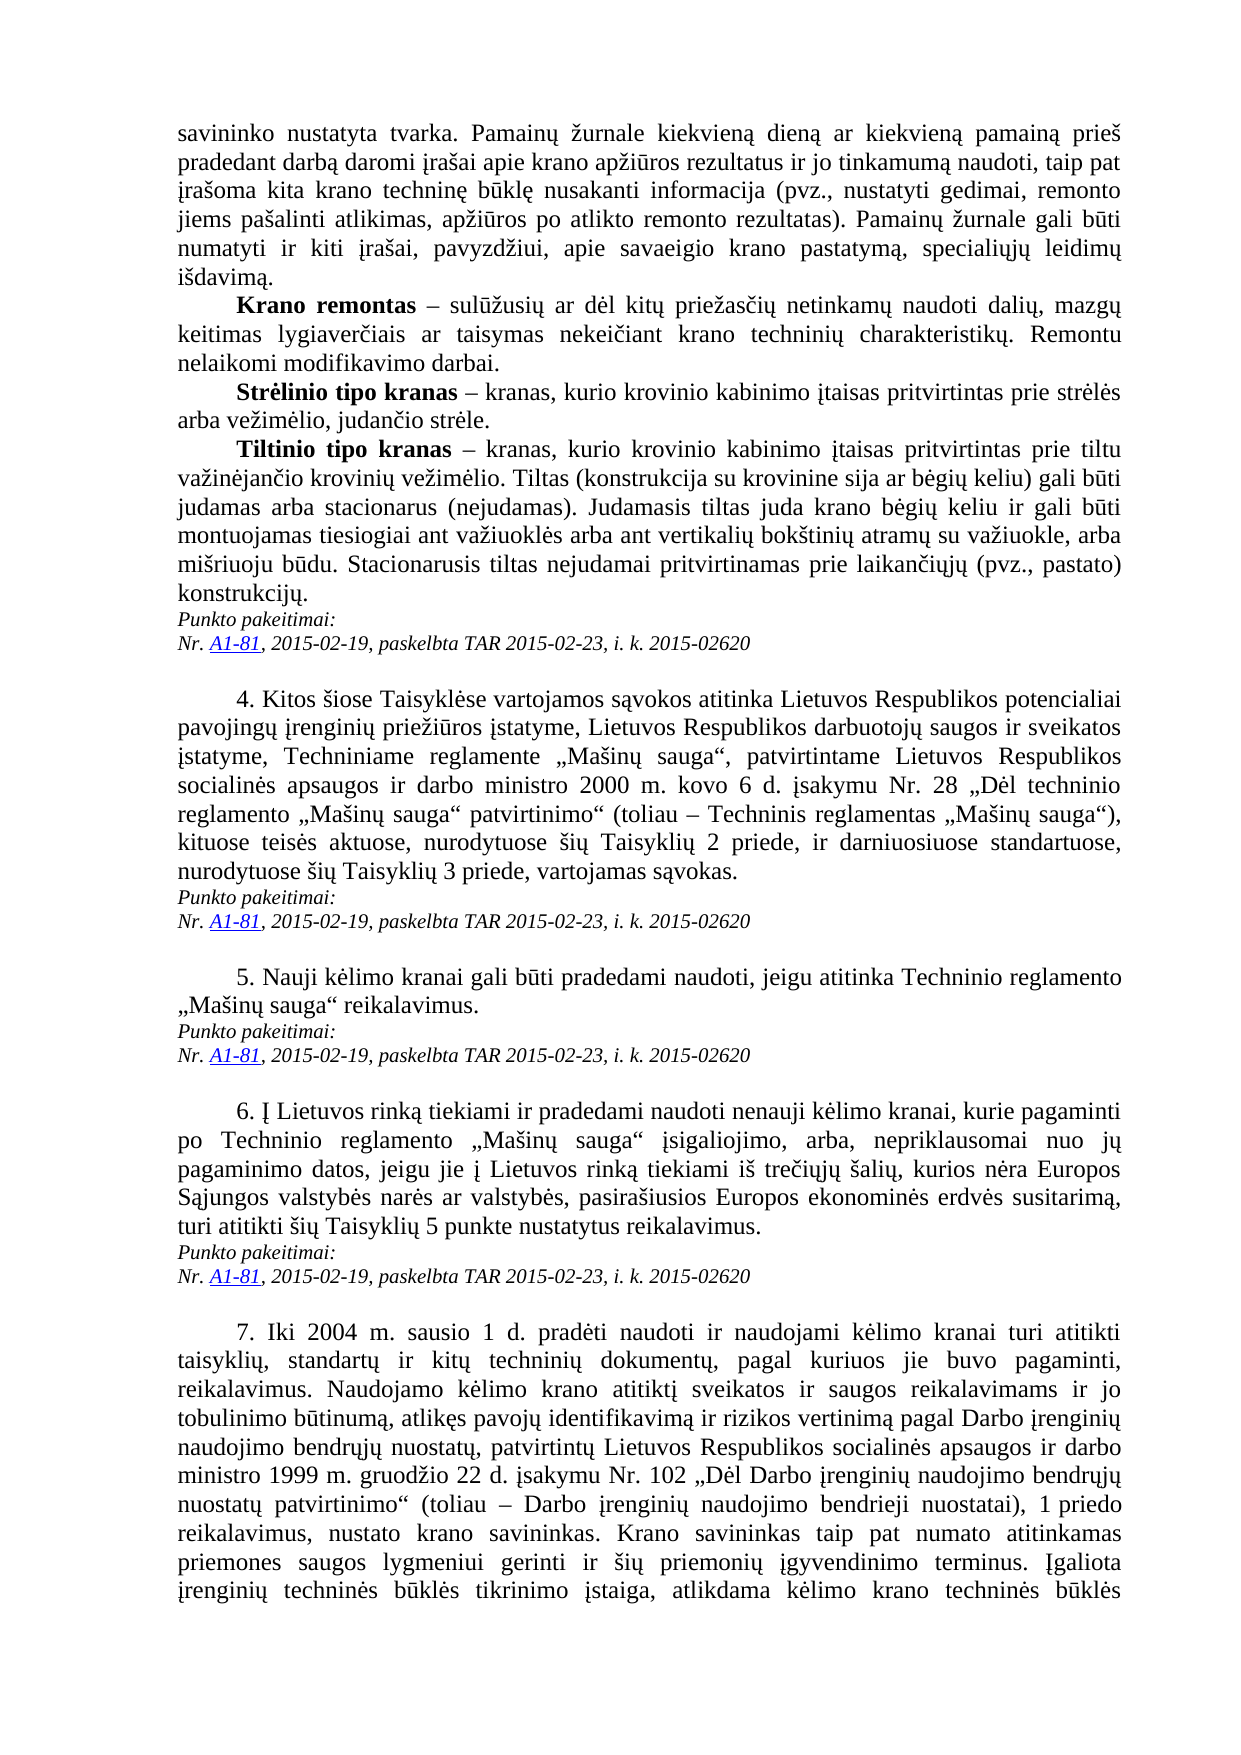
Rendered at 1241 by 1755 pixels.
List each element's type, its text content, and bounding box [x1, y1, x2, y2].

text 7. Iki 2004 m. sausio 1 d. pradėti naudoti ir naudojami kėlimo kranai turi atitikti taisyklių, standartų ir kitų techninių dokumentų, pagal kuriuos jie buvo pagaminti, reikalavimus. Naudojamo kėlimo krano atitiktį sveikatos ir saugos reikalavimams ir jo tobulinimo būtinumą, atlikęs pavojų identifikavimą ir rizikos vertinimą pagal Darbo įrenginių naudojimo bendrųjų nuostatų, patvirtintų Lietuvos Respublikos socialinės apsaugos ir darbo ministro 1999 m. gruodžio 22 d. įsakymu Nr. 102 „Dėl Darbo įrenginių naudojimo bendrųjų nuostatų patvirtinimo“ (toliau – Darbo įrenginių naudojimo bendrieji nuostatai), 1 priedo reikalavimus, nustato krano savininkas. Krano savininkas taip pat numato atitinkamas priemones saugos lygmeniui gerinti ir šių priemonių įgyvendinimo terminus. Įgaliota įrenginių techninės būklės tikrinimo įstaiga, atlikdama kėlimo krano techninės būklės [177, 1317, 1122, 1604]
text 4. Kitos šiose Taisyklėse vartojamos sąvokos atitinka Lietuvos Respublikos potencialiai pavojingų įrenginių priežiūros įstatyme, Lietuvos Respublikos darbuotojų saugos ir sveikatos įstatyme, Techniniame reglamente „Mašinų sauga“, patvirtintame Lietuvos Respublikos socialinės apsaugos ir darbo ministro 2000 m. kovo 6 d. įsakymu Nr. 28 „Dėl techninio reglamento „Mašinų sauga“ patvirtinimo“ (toliau – Techninis reglamentas „Mašinų sauga“), kituose teisės aktuose, nurodytuose šių Taisyklių 2 priede, ir darniuosiuose standartuose, nurodytuose šių Taisyklių 3 priede, vartojamas sąvokas. [177, 684, 1122, 885]
text Nr. A1-81, 2015-02-19, paskelbta TAR 2015-02-23, i. k. 2015-02620 [177, 1043, 1122, 1067]
text savininko nustatyta tvarka. Pamainų žurnale kiekvieną dieną ar kiekvieną pamainą prieš pradedant darbą daromi įrašai apie krano apžiūros rezultatus ir jo tinkamumą naudoti, taip pat įrašoma kita krano techninę būklę nusakanti informacija (pvz., nustatyti gedimai, remonto jiems pašalinti atlikimas, apžiūros po atlikto remonto rezultatas). Pamainų žurnale gali būti numatyti ir kiti įrašai, pavyzdžiui, apie savaeigio krano pastatymą, specialiųjų leidimų išdavimą. [177, 118, 1122, 291]
text Punkto pakeitimai: [177, 1019, 1122, 1043]
text Tiltinio tipo kranas – kranas, kurio krovinio kabinimo įtaisas pritvirtintas prie tiltu važinėjančio krovinių vežimėlio. Tiltas (konstrukcija su krovinine sija ar bėgių keliu) gali būti judamas arba stacionarus (nejudamas). Judamasis tiltas juda krano bėgių keliu ir gali būti montuojamas tiesiogiai ant važiuoklės arba ant vertikalių bokštinių atramų su važiuokle, arba mišriuoju būdu. Stacionarusis tiltas nejudamai pritvirtinamas prie laikančiųjų (pvz., pastato) konstrukcijų. [177, 434, 1122, 607]
text Punkto pakeitimai: [177, 607, 1122, 631]
text Punkto pakeitimai: [177, 1240, 1122, 1264]
text Strėlinio tipo kranas – kranas, kurio krovinio kabinimo įtaisas pritvirtintas prie strėlės arba vežimėlio, judančio strėle. [177, 377, 1122, 434]
text 6. Į Lietuvos rinką tiekiami ir pradedami naudoti nenauji kėlimo kranai, kurie pagaminti po Techninio reglamento „Mašinų sauga“ įsigaliojimo, arba, nepriklausomai nuo jų pagaminimo datos, jeigu jie į Lietuvos rinką tiekiami iš trečiųjų šalių, kurios nėra Europos Sąjungos valstybės narės ar valstybės, pasirašiusios Europos ekonominės erdvės susitarimą, turi atitikti šių Taisyklių 5 punkte nustatytus reikalavimus. [177, 1096, 1122, 1240]
text Nr. A1-81, 2015-02-19, paskelbta TAR 2015-02-23, i. k. 2015-02620 [177, 631, 1122, 655]
text Krano remontas – sulūžusių ar dėl kitų priežasčių netinkamų naudoti dalių, mazgų keitimas lygiaverčiais ar taisymas nekeičiant krano techninių charakteristikų. Remontu nelaikomi modifikavimo darbai. [177, 291, 1122, 377]
text Punkto pakeitimai: [177, 885, 1122, 909]
text Nr. A1-81, 2015-02-19, paskelbta TAR 2015-02-23, i. k. 2015-02620 [177, 1264, 1122, 1288]
text Nr. A1-81, 2015-02-19, paskelbta TAR 2015-02-23, i. k. 2015-02620 [177, 909, 1122, 933]
text 5. Nauji kėlimo kranai gali būti pradedami naudoti, jeigu atitinka Techninio reglamento „Mašinų sauga“ reikalavimus. [177, 962, 1122, 1019]
